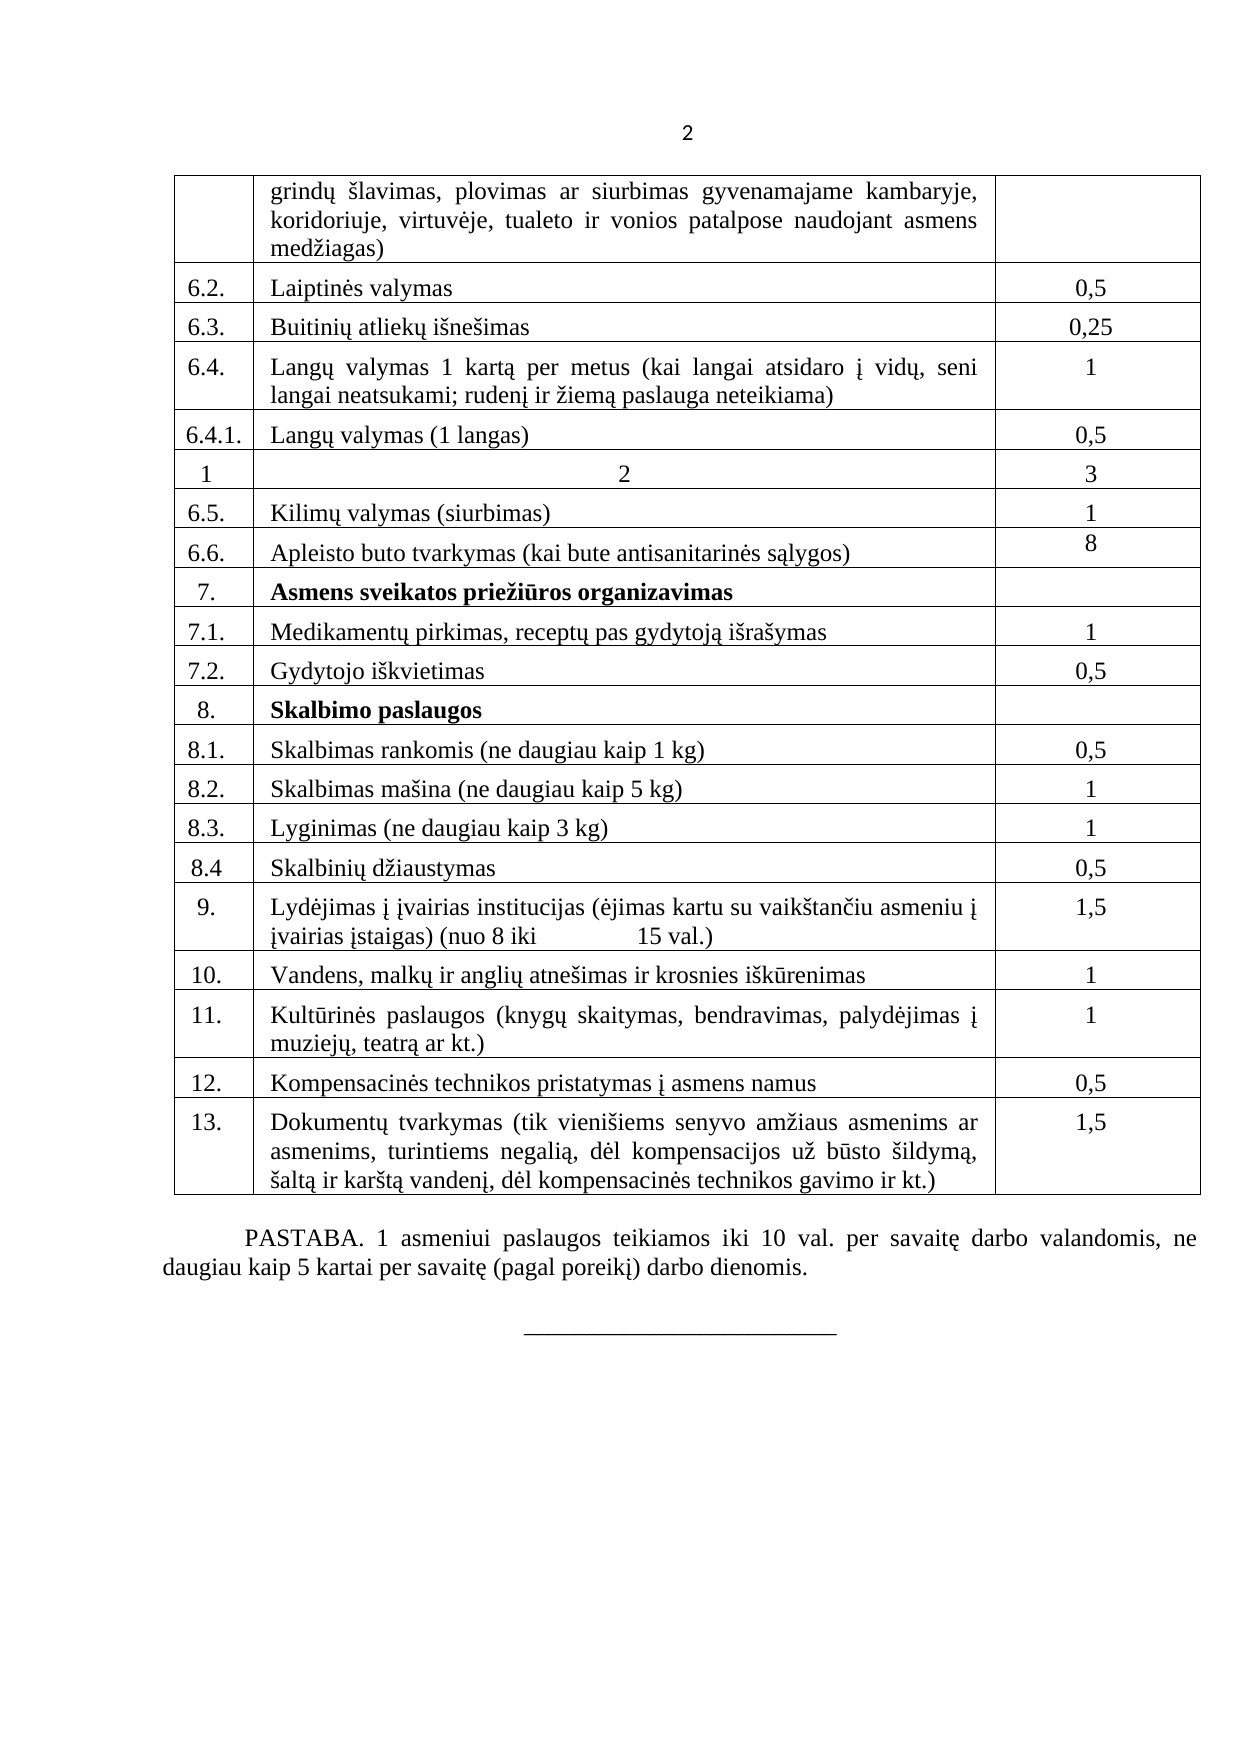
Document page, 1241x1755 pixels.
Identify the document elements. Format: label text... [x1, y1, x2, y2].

table_cell Skalbimas rankomis (ne daugiau kaip 1 kg) [254, 725, 995, 763]
table_cell Buitinių atliekų išnešimas [254, 303, 995, 341]
table_cell [996, 176, 1200, 262]
table_cell Lyginimas (ne daugiau kaip 3 kg) [254, 804, 995, 842]
table_cell 7.1. [175, 607, 253, 645]
table_cell 6.6. [175, 528, 253, 567]
text PASTABA. 1 asmeniui paslaugos teikiamos iki 10 val. per savaitę darbo valandomis, ne daugiau kaip 5 kartai per savaitę (pagal poreikį) darbo dienomis. [162, 1223, 1198, 1281]
table_cell 0,5 [996, 725, 1200, 763]
table_cell 2 [254, 450, 995, 488]
table_cell Apleisto buto tvarkymas (kai bute antisanitarinės sąlygos) [254, 528, 995, 567]
text _________________________ [162, 1309, 1198, 1338]
table_cell Dokumentų tvarkymas (tik vienišiems senyvo amžiaus asmenims ar asmenims, turintiems negalią, dėl kompensacijos už būsto šildymą, šaltą ir karštą vandenį, dėl kompensacinės technikos gavimo ir kt.) [254, 1098, 995, 1193]
table_cell Gydytojo iškvietimas [254, 646, 995, 685]
table_cell Asmens sveikatos priežiūros organizavimas [254, 568, 995, 606]
table_cell Medikamentų pirkimas, receptų pas gydytoją išrašymas [254, 607, 995, 645]
table_cell Kompensacinės technikos pristatymas į asmens namus [254, 1058, 995, 1097]
table_cell grindų šlavimas, plovimas ar siurbimas gyvenamajame kambaryje, koridoriuje, virtuvėje, tualeto ir vonios patalpose naudojant asmens medžiagas) [254, 176, 995, 262]
table_cell Skalbinių džiaustymas [254, 843, 995, 882]
table_cell 1 [996, 342, 1200, 409]
table_cell 13. [175, 1098, 253, 1193]
table_cell 1,5 [996, 1098, 1200, 1193]
table_cell 1 [996, 765, 1200, 803]
table_cell 0,5 [996, 263, 1200, 302]
table_cell 0,5 [996, 410, 1200, 448]
table_cell [175, 176, 253, 262]
table_cell 0,5 [996, 646, 1200, 685]
table_cell 10. [175, 951, 253, 989]
table_cell Kultūrinės paslaugos (knygų skaitymas, bendravimas, palydėjimas į muziejų, teatrą ar kt.) [254, 990, 995, 1057]
table_cell Vandens, malkų ir anglių atnešimas ir krosnies iškūrenimas [254, 951, 995, 989]
table_cell 6.3. [175, 303, 253, 341]
table_cell 1 [996, 990, 1200, 1057]
table_cell Langų valymas (1 langas) [254, 410, 995, 448]
table_cell 12. [175, 1058, 253, 1097]
table_cell 6.5. [175, 489, 253, 527]
table_cell 0,25 [996, 303, 1200, 341]
table_cell 3 [996, 450, 1200, 488]
table_cell 1 [996, 951, 1200, 989]
table_cell Langų valymas 1 kartą per metus (kai langai atsidaro į vidų, seni langai neatsukami; rudenį ir žiemą paslauga neteikiama) [254, 342, 995, 409]
table_cell 11. [175, 990, 253, 1057]
table_cell Laiptinės valymas [254, 263, 995, 302]
table_cell Skalbimas mašina (ne daugiau kaip 5 kg) [254, 765, 995, 803]
table_cell 8.3. [175, 804, 253, 842]
table_cell Lydėjimas į įvairias institucijas (ėjimas kartu su vaikštančiu asmeniu į įvairias įstaigas) (nuo 8 iki 15 val.) [254, 883, 995, 950]
table_cell 6.2. [175, 263, 253, 302]
table_cell 7.2. [175, 646, 253, 685]
table_cell 1 [996, 804, 1200, 842]
table_cell 6.4. [175, 342, 253, 409]
table_cell 0,5 [996, 1058, 1200, 1097]
table_cell 6.4.1. [175, 410, 253, 448]
table_cell 1,5 [996, 883, 1200, 950]
table_cell 9. [175, 883, 253, 950]
table_cell 1 [996, 489, 1200, 527]
table_cell 0,5 [996, 843, 1200, 882]
table_cell 8. [175, 686, 253, 724]
table_cell 8.1. [175, 725, 253, 763]
table_cell 8.2. [175, 765, 253, 803]
table_cell Skalbimo paslaugos [254, 686, 995, 724]
table_cell 8.4 [175, 843, 253, 882]
table_cell 1 [996, 607, 1200, 645]
table_cell [996, 686, 1200, 724]
table_cell 1 [175, 450, 253, 488]
table_cell [996, 568, 1200, 606]
table_cell 7. [175, 568, 253, 606]
table_cell 8 [996, 528, 1200, 567]
table_cell Kilimų valymas (siurbimas) [254, 489, 995, 527]
